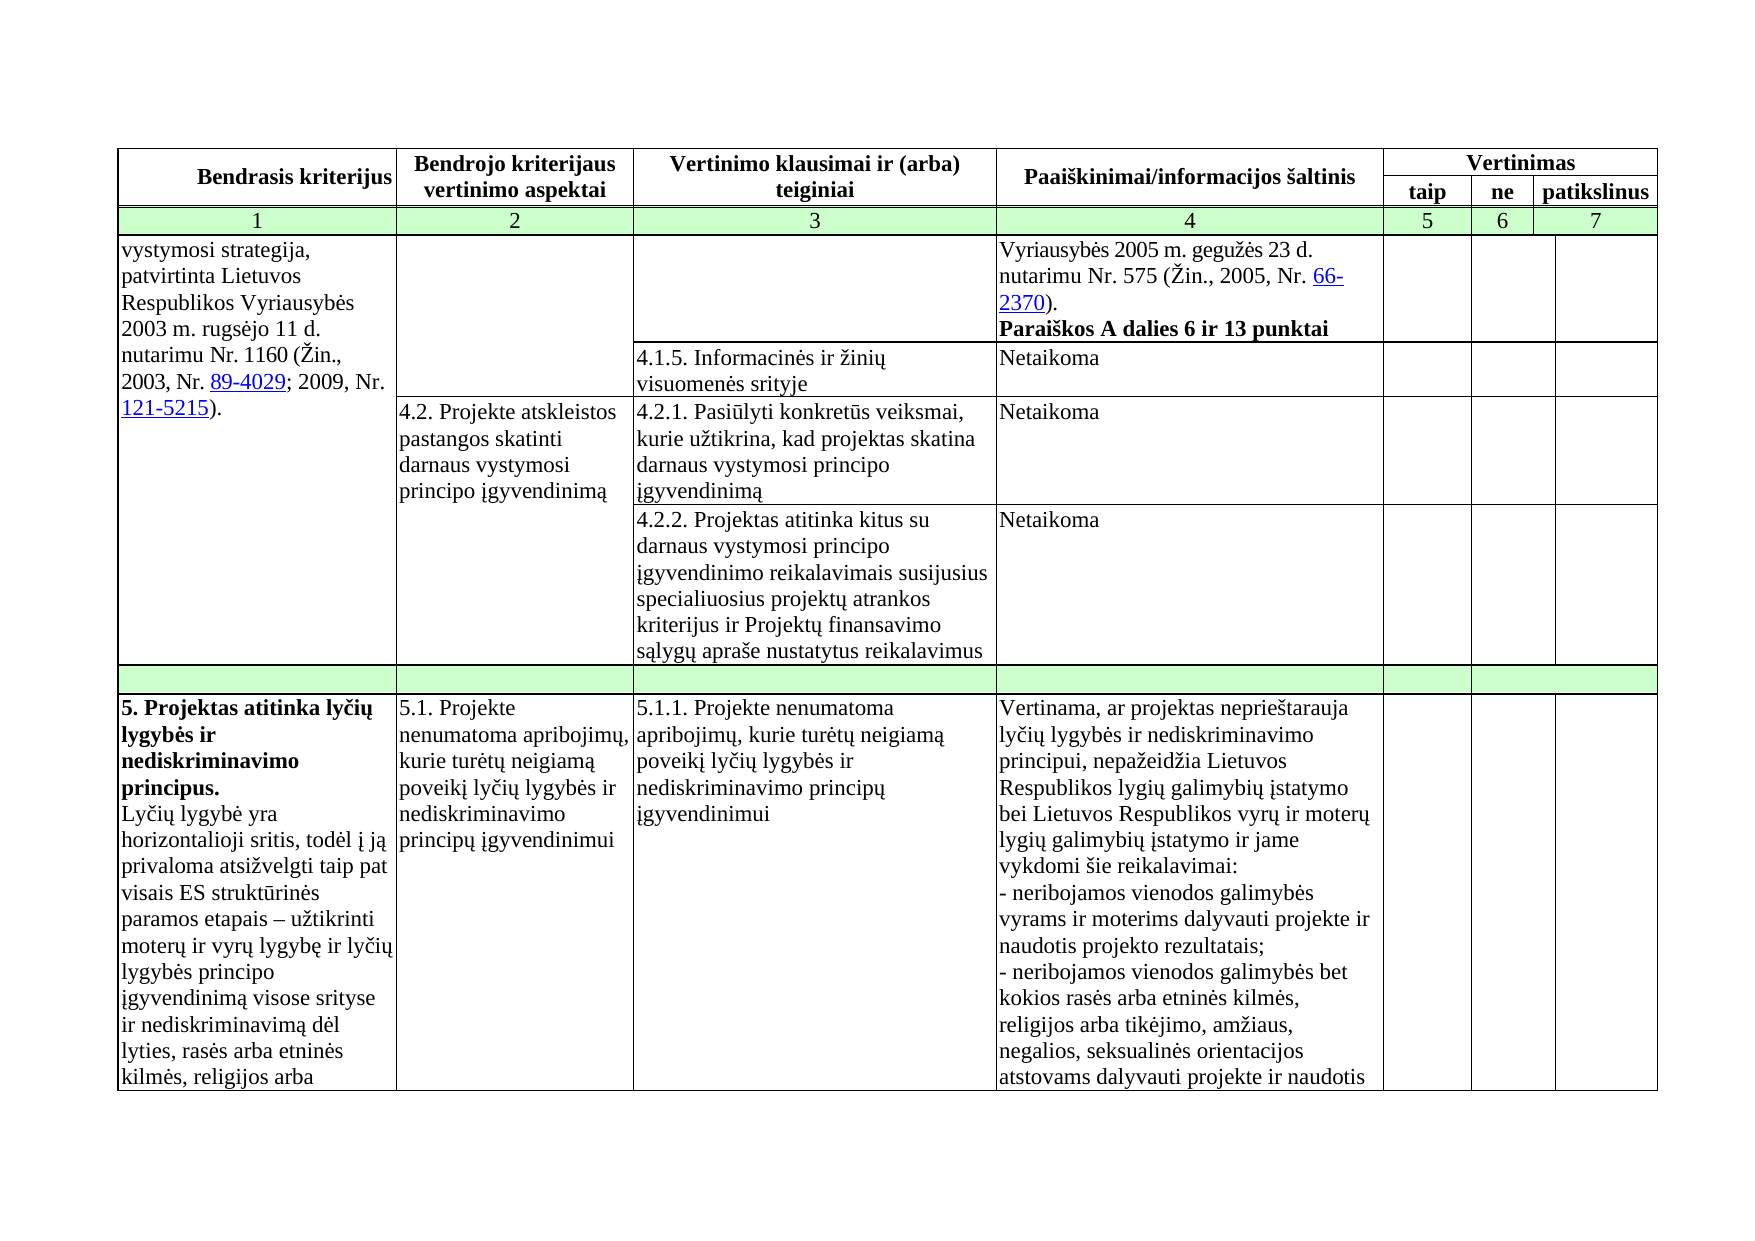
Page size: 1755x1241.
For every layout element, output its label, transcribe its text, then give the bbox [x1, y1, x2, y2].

table_cell 3 [634, 208, 996, 234]
table_cell 4.2.2. Projektas atitinka kitus su darnaus vystymosi principo įgyvendinimo reikalavimais susijusius specialiuosius projektų atrankos kriterijus ir Projektų finansavimo sąlygų apraše nustatytus reikalavimus [634, 505, 996, 664]
table_cell [1472, 343, 1555, 396]
table_cell 5. Projektas atitinka lyčių lygybės ir nediskriminavimo principus. Lyčių lygybė yra horizontalioji sritis, todėl į ją privaloma atsižvelgti taip pat visais ES struktūrinės paramos etapais – užtikrinti moterų ir vyrų lygybę ir lyčių lygybės principo įgyvendinimą visose srityse ir nediskriminavimą dėl lyties, rasės arba etninės kilmės, religijos arba [119, 695, 396, 1090]
table_cell [1556, 236, 1657, 341]
table_cell 5.1. Projekte nenumatoma apribojimų, kurie turėtų neigiamą poveikį lyčių lygybės ir nediskriminavimo principų įgyvendinimui [397, 695, 633, 1090]
table_cell [1556, 397, 1657, 504]
table_cell 5.1.1. Projekte nenumatoma apribojimų, kurie turėtų neigiamą poveikį lyčių lygybės ir nediskriminavimo principų įgyvendinimui [634, 695, 996, 1090]
table_cell [1384, 397, 1471, 504]
table_cell Netaikoma [997, 397, 1383, 504]
table_cell Vyriausybės 2005 m. gegužės 23 d. nutarimu Nr. 575 (Žin., 2005, Nr. 66-2370). Paraiškos A dalies 6 ir 13 punktai [997, 236, 1383, 341]
table_cell [1472, 695, 1555, 1090]
table_cell Netaikoma [997, 505, 1383, 664]
table_cell [1472, 236, 1555, 341]
table_cell [1556, 695, 1657, 1090]
table_cell [1384, 343, 1471, 396]
table_cell [1556, 505, 1657, 664]
table_cell taip [1384, 176, 1471, 204]
table_cell patikslinus [1534, 176, 1657, 204]
table_cell [1556, 343, 1657, 396]
table_cell [1384, 695, 1471, 1090]
table_cell 1 [119, 208, 396, 234]
table_cell ne [1472, 176, 1533, 204]
table_cell Vertinama, ar projektas neprieštarauja lyčių lygybės ir nediskriminavimo principui, nepažeidžia Lietuvos Respublikos lygių galimybių įstatymo bei Lietuvos Respublikos vyrų ir moterų lygių galimybių įstatymo ir jame vykdomi šie reikalavimai: - neribojamos vienodos galimybės vyrams ir moterims dalyvauti projekte ir naudotis projekto rezultatais; - neribojamos vienodos galimybės bet kokios rasės arba etninės kilmės, religijos arba tikėjimo, amžiaus, negalios, seksualinės orientacijos atstovams dalyvauti projekte ir naudotis [997, 695, 1383, 1090]
table_cell 5 [1384, 208, 1471, 234]
table_cell [1384, 666, 1471, 692]
table_cell [1472, 397, 1555, 504]
table_cell [1384, 236, 1471, 341]
table_header Vertinimas [1384, 149, 1657, 175]
table_cell [634, 236, 996, 341]
table_cell Netaikoma [997, 343, 1383, 396]
table_cell [397, 236, 633, 396]
table_header Bendrojo kriterijaus vertinimo aspektai [397, 149, 633, 204]
table_header Vertinimo klausimai ir (arba) teiginiai [634, 149, 996, 204]
table_cell 4.2.1. Pasiūlyti konkretūs veiksmai, kurie užtikrina, kad projektas skatina darnaus vystymosi principo įgyvendinimą [634, 397, 996, 504]
table_cell [997, 666, 1383, 692]
table_cell [634, 666, 996, 692]
table_cell 6 [1472, 208, 1533, 234]
table_cell [119, 666, 396, 692]
table_cell 4 [997, 208, 1383, 234]
table_cell 2 [397, 208, 633, 234]
table_header Bendrasis kriterijus [119, 149, 396, 204]
table_cell 4.1.5. Informacinės ir žinių visuomenės srityje [634, 343, 996, 396]
table_cell [1472, 666, 1657, 692]
table_cell [1472, 505, 1555, 664]
table_cell vystymosi strategija, patvirtinta Lietuvos Respublikos Vyriausybės 2003 m. rugsėjo 11 d. nutarimu Nr. 1160 (Žin., 2003, Nr. 89-4029; 2009, Nr. 121-5215). [119, 236, 396, 664]
table_cell 4.2. Projekte atskleistos pastangos skatinti darnaus vystymosi principo įgyvendinimą [397, 397, 633, 664]
table_header Paaiškinimai/informacijos šaltinis [997, 149, 1383, 204]
table_cell [397, 666, 633, 692]
table_cell [1384, 505, 1471, 664]
table_cell 7 [1534, 208, 1657, 234]
